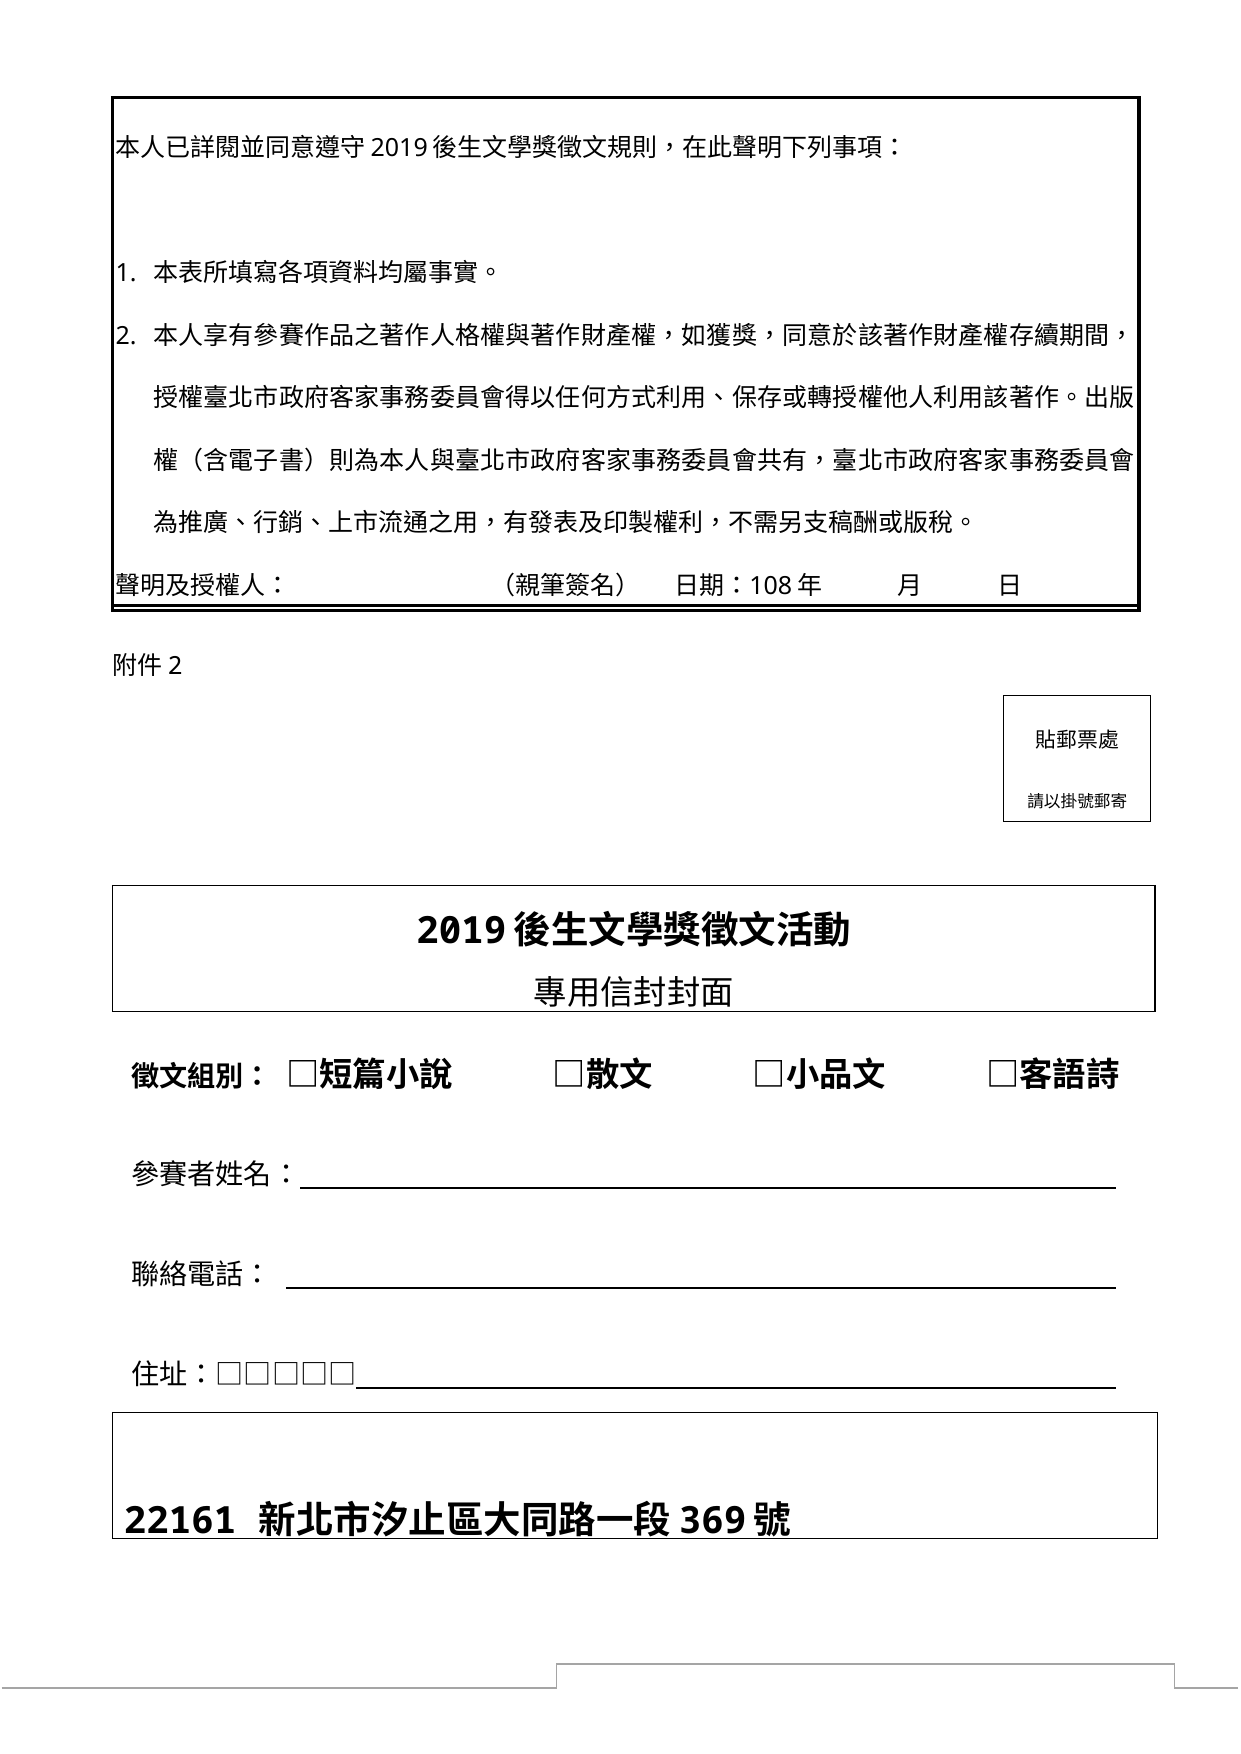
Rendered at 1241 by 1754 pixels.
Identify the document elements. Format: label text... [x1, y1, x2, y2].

table_header 貼郵票處 請以掛號郵寄 [1004, 696, 1150, 821]
text 聯絡電話： [131, 1231, 1128, 1293]
text 附件2 [112, 622, 1128, 685]
text 參賽者姓名： [131, 1131, 1131, 1193]
table_cell 本人已詳閱並同意遵守2019後生文學獎徵文規則，在此聲明下列事項： 本表所填寫各項資料均屬事實。 本人享有參賽作品之著作人格權與著作財產權，如獲獎，同意於該著作財產權存續期間，授權臺北市政府客家事務委員會得以任何方式利用、保存或轉授權他人利用該著作。出版權（含電子書）則為本人與臺北市政府客家事務委員會共有，臺北市政府客家事務委員會為推廣、行銷、上市流通之用，有發表及印製權利，不需另支稿酬或版稅。 聲明及授權人： （親筆簽名） 日期：108年 月 日 [114, 99, 1137, 604]
text 徵文組別： □短篇小說 □散文 □小品文 □客語詩 [131, 1031, 1131, 1093]
table_header 22161 新北市汐止區大同路一段369號 [113, 1413, 1157, 1538]
text 住址：□□□□□ [131, 1331, 1128, 1393]
table_header 2019後生文學獎徵文活動 專用信封封面 [113, 886, 1154, 1011]
